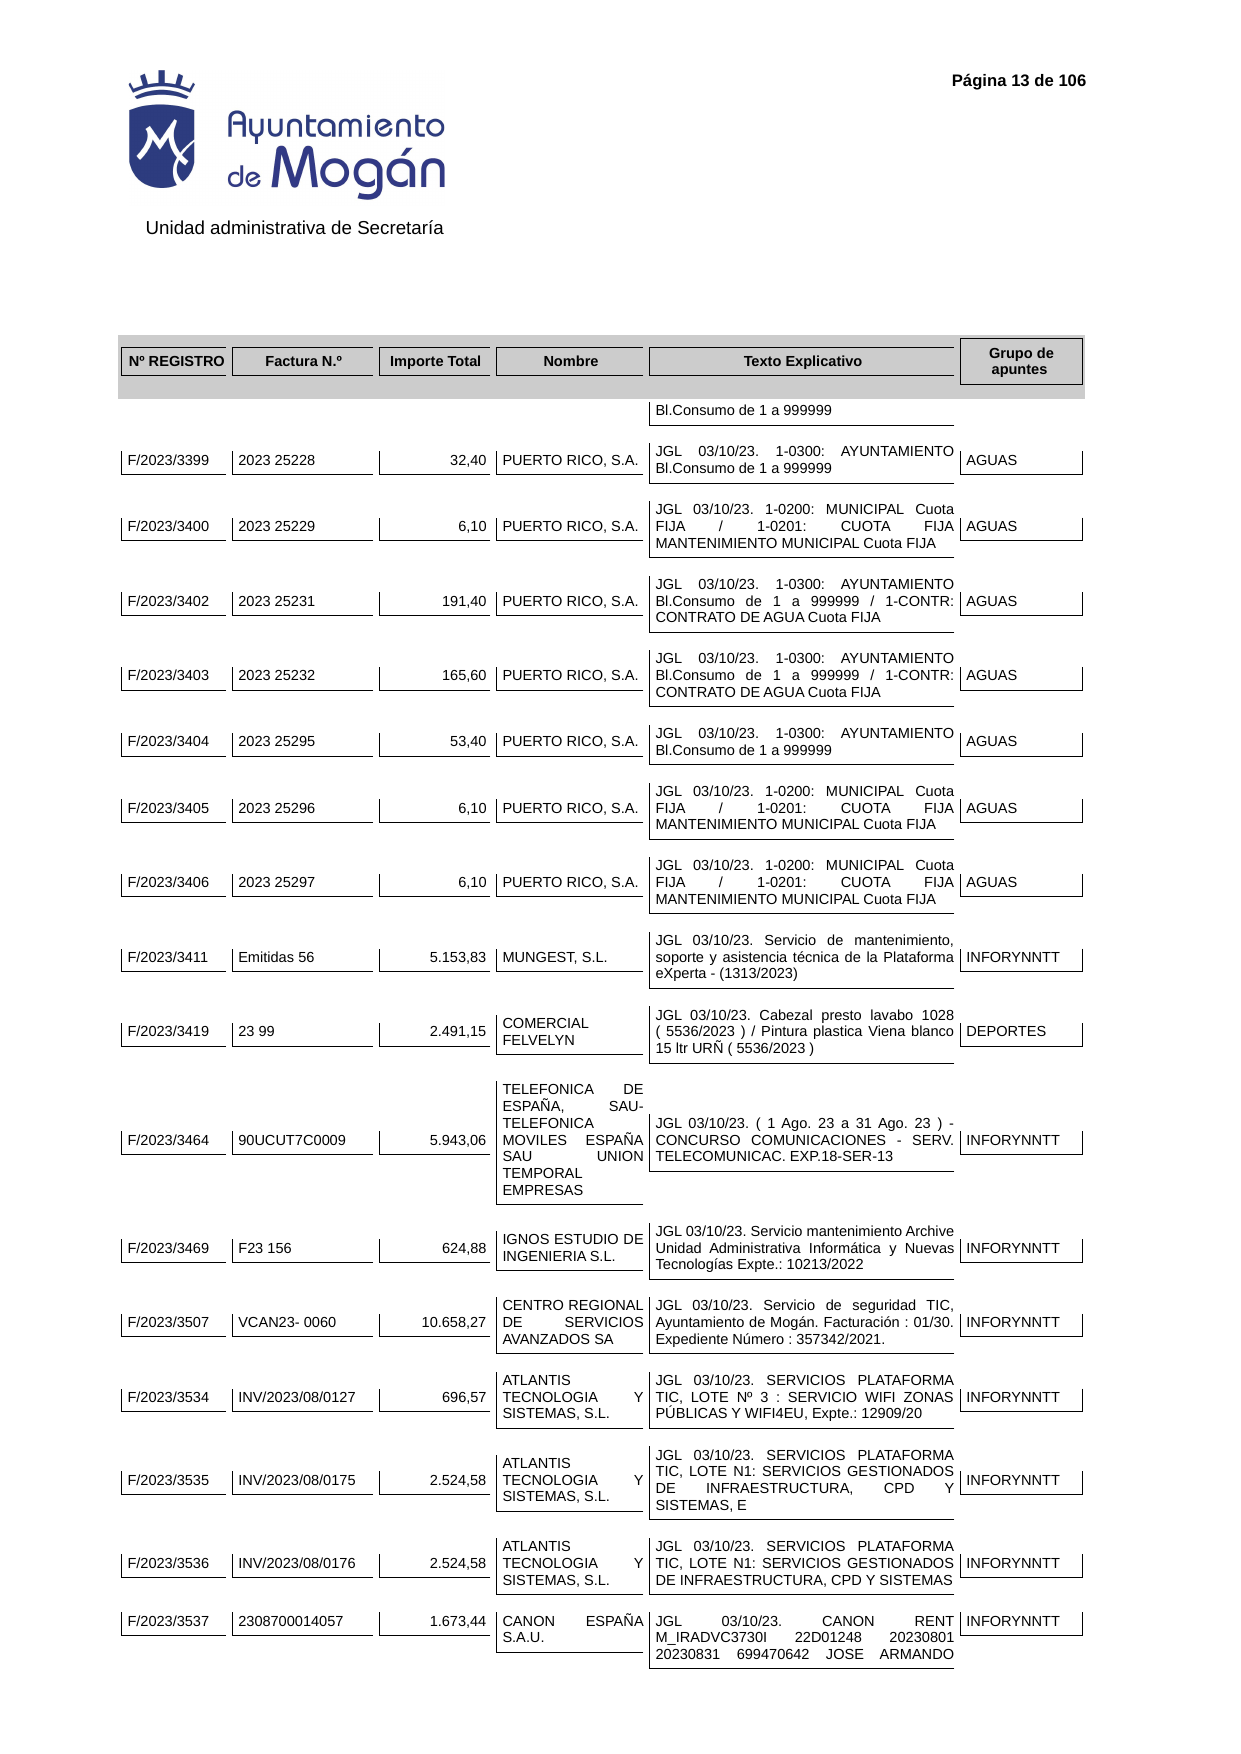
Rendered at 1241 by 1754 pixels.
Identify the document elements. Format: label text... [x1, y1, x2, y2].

table_cell 2023 25297 [229, 854, 376, 929]
table_cell AGUAS [957, 780, 1085, 854]
table_header Nombre [493, 335, 646, 399]
table_cell 5.943,06 [376, 1078, 493, 1219]
table_cell F/2023/3534 [118, 1369, 229, 1443]
table_cell 5.153,83 [376, 929, 493, 1003]
table_cell PUERTO RICO, S.A. [493, 647, 646, 722]
table_cell 191,40 [376, 573, 493, 647]
table_cell JGL 03/10/23. Servicio de mantenimiento, soporte y asistencia técnica de la Plataforma eXperta - (1313/2023) [646, 929, 957, 1003]
table_cell 53,40 [376, 722, 493, 779]
table_cell F/2023/3411 [118, 929, 229, 1003]
table_cell 2023 25231 [229, 573, 376, 647]
table_cell 6,10 [376, 780, 493, 854]
table_cell PUERTO RICO, S.A. [493, 854, 646, 929]
table_cell ATLANTIS TECNOLOGIA Y SISTEMAS, S.L. [493, 1369, 646, 1443]
table_cell [229, 399, 376, 440]
table_cell AGUAS [957, 573, 1085, 647]
table_cell F/2023/3402 [118, 573, 229, 647]
table_header Nº REGISTRO [118, 335, 229, 399]
table_cell INV/2023/08/0175 [229, 1443, 376, 1535]
table_cell 6,10 [376, 854, 493, 929]
table_cell COMERCIAL FELVELYN [493, 1003, 646, 1078]
table_cell 2.524,58 [376, 1443, 493, 1535]
table_cell JGL 03/10/23. 1-0300: AYUNTAMIENTO Bl.Consumo de 1 a 999999 [646, 722, 957, 779]
table_cell ATLANTIS TECNOLOGIA Y SISTEMAS, S.L. [493, 1443, 646, 1535]
table_cell F/2023/3405 [118, 780, 229, 854]
table_cell 1.673,44 [376, 1609, 493, 1671]
table_cell PUERTO RICO, S.A. [493, 573, 646, 647]
table_cell F/2023/3507 [118, 1294, 229, 1369]
table_cell F/2023/3469 [118, 1220, 229, 1294]
table_cell IGNOS ESTUDIO DE INGENIERIA S.L. [493, 1220, 646, 1294]
table_cell JGL 03/10/23. 1-0200: MUNICIPAL Cuota FIJA / 1-0201: CUOTA FIJA MANTENIMIENTO MUNICIPAL Cuota FIJA [646, 780, 957, 854]
table_cell INV/2023/08/0127 [229, 1369, 376, 1443]
table_cell AGUAS [957, 722, 1085, 779]
table_cell 624,88 [376, 1220, 493, 1294]
table_header Importe Total [376, 335, 493, 399]
table_cell [376, 399, 493, 440]
table_cell PUERTO RICO, S.A. [493, 498, 646, 573]
table_cell ATLANTIS TECNOLOGIA Y SISTEMAS, S.L. [493, 1535, 646, 1609]
table_cell F/2023/3406 [118, 854, 229, 929]
table_cell 2.491,15 [376, 1003, 493, 1078]
table_cell MUNGEST, S.L. [493, 929, 646, 1003]
table_cell F/2023/3400 [118, 498, 229, 573]
table_cell JGL 03/10/23. Servicio mantenimiento Archive Unidad Administrativa Informática y Nuevas Tecnologías Expte.: 10213/2022 [646, 1220, 957, 1294]
table_cell 2308700014057 [229, 1609, 376, 1671]
table_cell F/2023/3464 [118, 1078, 229, 1219]
table_header Grupo de apuntes [957, 335, 1085, 399]
table_cell F/2023/3399 [118, 440, 229, 498]
table_cell 90UCUT7C0009 [229, 1078, 376, 1219]
table_cell JGL 03/10/23. SERVICIOS PLATAFORMA TIC, LOTE N1: SERVICIOS GESTIONADOS DE INFRAESTRUCTURA, CPD Y SISTEMAS [646, 1535, 957, 1609]
table_cell INFORYNNTT [957, 1609, 1085, 1671]
table_cell F23 156 [229, 1220, 376, 1294]
table_cell 2023 25229 [229, 498, 376, 573]
table_cell PUERTO RICO, S.A. [493, 722, 646, 779]
table_cell 10.658,27 [376, 1294, 493, 1369]
table_cell VCAN23- 0060 [229, 1294, 376, 1369]
table_cell 6,10 [376, 498, 493, 573]
table_cell CENTRO REGIONAL DE SERVICIOS AVANZADOS SA [493, 1294, 646, 1369]
table_cell AGUAS [957, 498, 1085, 573]
table_cell INFORYNNTT [957, 1078, 1085, 1219]
table_cell JGL 03/10/23. 1-0200: MUNICIPAL Cuota FIJA / 1-0201: CUOTA FIJA MANTENIMIENTO MUNICIPAL Cuota FIJA [646, 854, 957, 929]
table_cell F/2023/3535 [118, 1443, 229, 1535]
table_cell DEPORTES [957, 1003, 1085, 1078]
table_cell INV/2023/08/0176 [229, 1535, 376, 1609]
table_cell F/2023/3404 [118, 722, 229, 779]
table_cell Bl.Consumo de 1 a 999999 [646, 399, 957, 440]
table_cell 2.524,58 [376, 1535, 493, 1609]
table_cell JGL 03/10/23. ( 1 Ago. 23 a 31 Ago. 23 ) - CONCURSO COMUNICACIONES - SERV. TELECOMUNICAC. EXP.18-SER-13 [646, 1078, 957, 1219]
table_cell JGL 03/10/23. SERVICIOS PLATAFORMA TIC, LOTE Nº 3 : SERVICIO WIFI ZONAS PÚBLICAS Y WIFI4EU, Expte.: 12909/20 [646, 1369, 957, 1443]
table_cell AGUAS [957, 854, 1085, 929]
table_cell F/2023/3537 [118, 1609, 229, 1671]
table_cell 2023 25228 [229, 440, 376, 498]
picture [128, 70, 445, 206]
table_cell F/2023/3536 [118, 1535, 229, 1609]
table_cell 696,57 [376, 1369, 493, 1443]
table_header Texto Explicativo [646, 335, 957, 399]
table_cell 2023 25232 [229, 647, 376, 722]
table_cell INFORYNNTT [957, 1294, 1085, 1369]
table_cell 165,60 [376, 647, 493, 722]
table_cell INFORYNNTT [957, 1369, 1085, 1443]
table_cell INFORYNNTT [957, 1220, 1085, 1294]
table_cell JGL 03/10/23. CANON RENT M_IRADVC3730I 22D01248 20230801 20230831 699470642 JOSE ARMANDO [646, 1609, 957, 1671]
table_cell CANON ESPAÑA S.A.U. [493, 1609, 646, 1671]
table_cell [493, 399, 646, 440]
table_cell Emitidas 56 [229, 929, 376, 1003]
table_cell F/2023/3403 [118, 647, 229, 722]
table_cell 32,40 [376, 440, 493, 498]
table_cell F/2023/3419 [118, 1003, 229, 1078]
table_cell TELEFONICA DE ESPAÑA, SAU-TELEFONICA MOVILES ESPAÑA SAU UNION TEMPORAL EMPRESAS [493, 1078, 646, 1219]
table_cell INFORYNNTT [957, 929, 1085, 1003]
table_cell JGL 03/10/23. SERVICIOS PLATAFORMA TIC, LOTE N1: SERVICIOS GESTIONADOS DE INFRAESTRUCTURA, CPD Y SISTEMAS, E [646, 1443, 957, 1535]
table_cell 2023 25296 [229, 780, 376, 854]
table_cell PUERTO RICO, S.A. [493, 440, 646, 498]
table_header Factura N.º [229, 335, 376, 399]
table_cell AGUAS [957, 440, 1085, 498]
table_cell JGL 03/10/23. Cabezal presto lavabo 1028 ( 5536/2023 ) / Pintura plastica Viena blanco 15 ltr URÑ ( 5536/2023 ) [646, 1003, 957, 1078]
table_cell 2023 25295 [229, 722, 376, 779]
table_cell JGL 03/10/23. 1-0300: AYUNTAMIENTO Bl.Consumo de 1 a 999999 / 1-CONTR: CONTRATO DE AGUA Cuota FIJA [646, 647, 957, 722]
table_cell INFORYNNTT [957, 1443, 1085, 1535]
table_cell [957, 399, 1085, 440]
table_cell INFORYNNTT [957, 1535, 1085, 1609]
table_cell 23 99 [229, 1003, 376, 1078]
table_cell JGL 03/10/23. 1-0200: MUNICIPAL Cuota FIJA / 1-0201: CUOTA FIJA MANTENIMIENTO MUNICIPAL Cuota FIJA [646, 498, 957, 573]
table_cell PUERTO RICO, S.A. [493, 780, 646, 854]
table_cell JGL 03/10/23. 1-0300: AYUNTAMIENTO Bl.Consumo de 1 a 999999 / 1-CONTR: CONTRATO DE AGUA Cuota FIJA [646, 573, 957, 647]
table_cell JGL 03/10/23. Servicio de seguridad TIC, Ayuntamiento de Mogán. Facturación : 01/30. Expediente Número : 357342/2021. [646, 1294, 957, 1369]
table_cell [118, 399, 229, 440]
table_cell JGL 03/10/23. 1-0300: AYUNTAMIENTO Bl.Consumo de 1 a 999999 [646, 440, 957, 498]
table_cell AGUAS [957, 647, 1085, 722]
